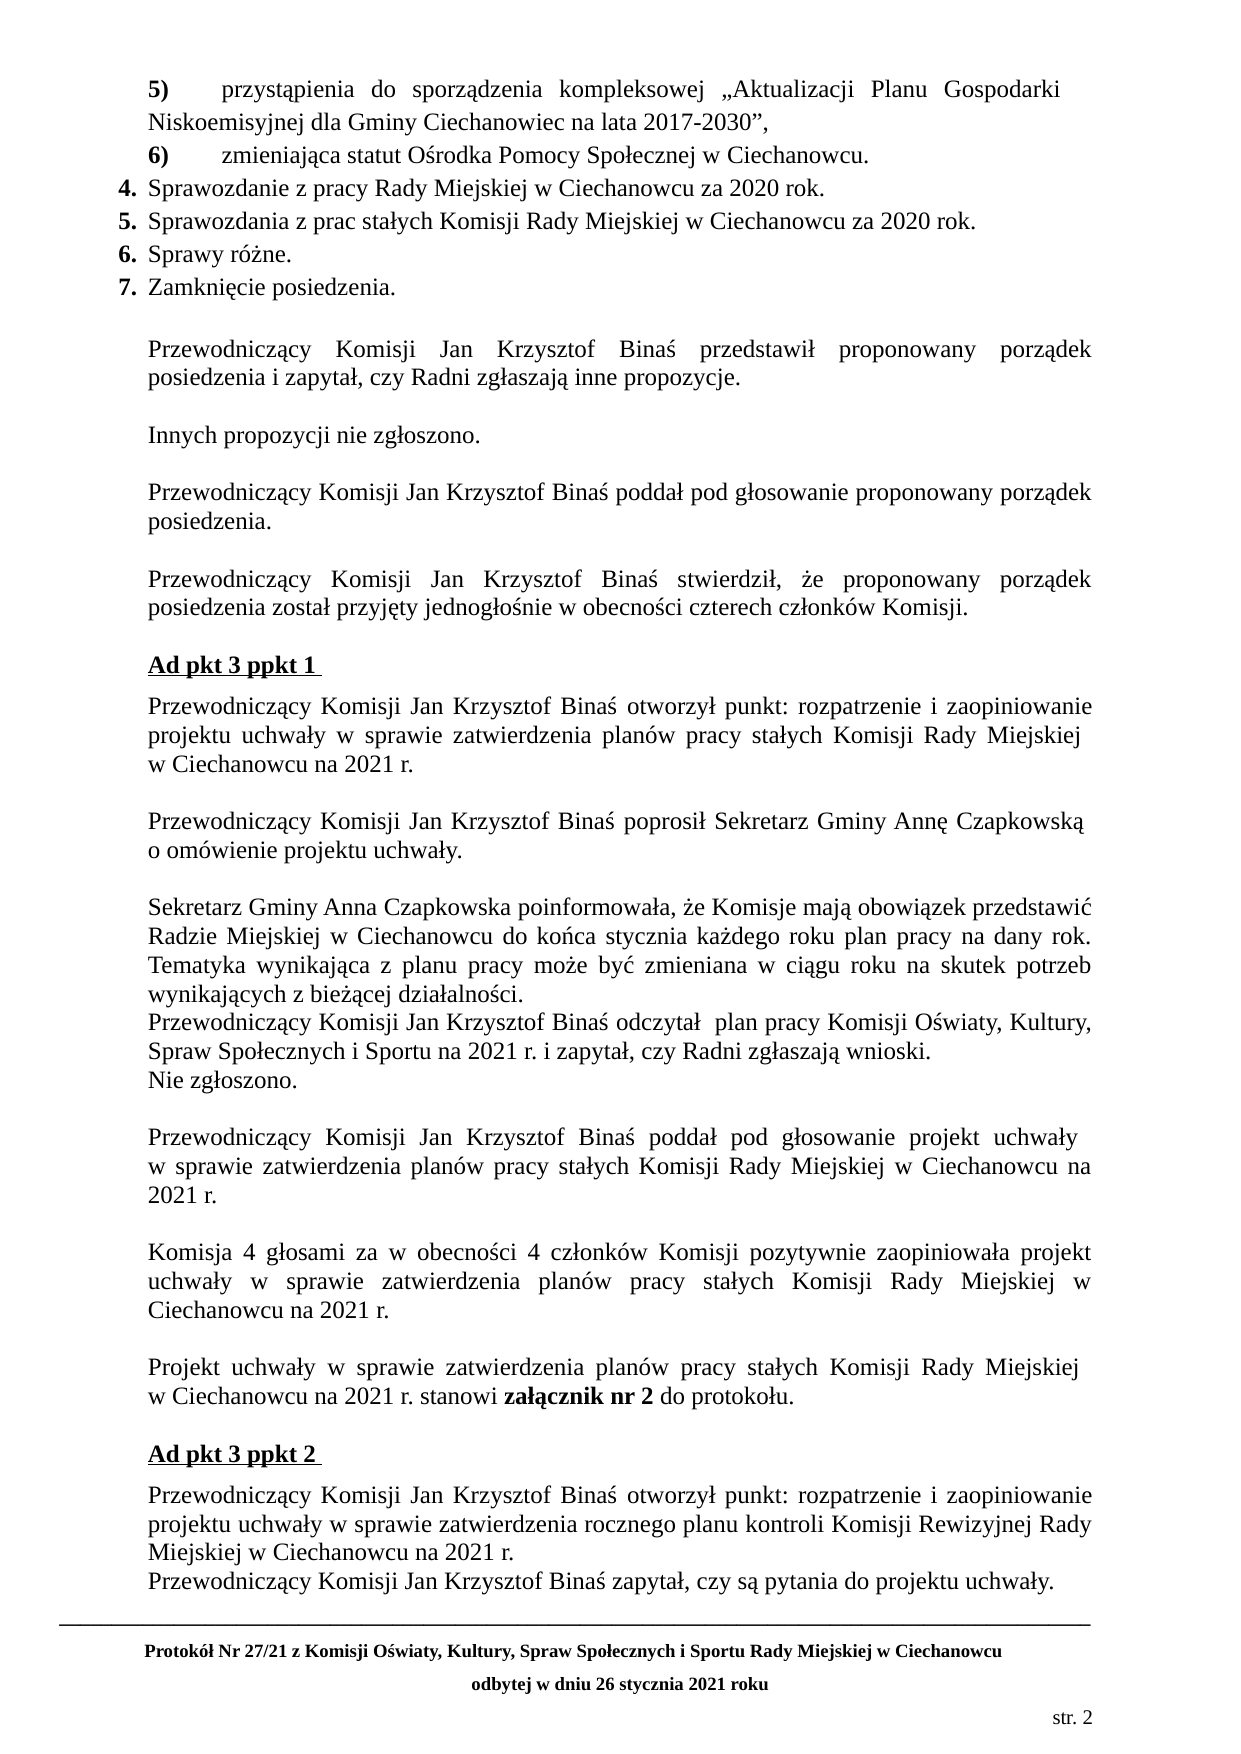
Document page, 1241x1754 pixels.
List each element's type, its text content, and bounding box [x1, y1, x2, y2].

list Sprawozdanie z pracy Rady Miejskiej w Ciechanowcu za 2020 rok. [118, 173, 1092, 202]
list Sprawozdania z prac stałych Komisji Rady Miejskiej w Ciechanowcu za 2020 rok. [118, 206, 1092, 234]
text Przewodniczący Komisji Jan Krzysztof Binaś stwierdził, że proponowany porządek posiedzenia został przyjęty jednogłośnie w obecności czterech członków Komisji. [148, 564, 1092, 621]
text Sekretarz Gminy Anna Czapkowska poinformowała, że Komisje mają obowiązek przedstawić Radzie Miejskiej w Ciechanowcu do końca stycznia każdego roku plan pracy na dany rok. Tematyka wynikająca z planu pracy może być zmieniana w ciągu roku na skutek potrzeb wynikających z bieżącej działalności. [148, 892, 1092, 1007]
text Przewodniczący Komisji Jan Krzysztof Binaś odczytał plan pracy Komisji Oświaty, Kultury, Spraw Społecznych i Sportu na 2021 r. i zapytał, czy Radni zgłaszają wnioski. [148, 1007, 1092, 1065]
text Przewodniczący Komisji Jan Krzysztof Binaś poddał pod głosowanie proponowany porządek posiedzenia. [148, 477, 1092, 535]
list przystąpienia do sporządzenia kompleksowej „Aktualizacji Planu Gospodarki Niskoemisyjnej dla Gminy Ciechanowiec na lata 2017-2030”, [148, 74, 1078, 136]
text Ad pkt 3 ppkt 1 [148, 650, 1092, 679]
text Przewodniczący Komisji Jan Krzysztof Binaś przedstawił proponowany porządek posiedzenia i zapytał, czy Radni zgłaszają inne propozycje. [148, 334, 1092, 391]
text Innych propozycji nie zgłoszono. [148, 420, 1092, 449]
text Przewodniczący Komisji Jan Krzysztof Binaś poddał pod głosowanie projekt uchwały w sprawie zatwierdzenia planów pracy stałych Komisji Rady Miejskiej w Ciechanowcu na 2021 r. [148, 1122, 1092, 1209]
text Nie zgłoszono. [148, 1065, 1092, 1094]
text Przewodniczący Komisji Jan Krzysztof Binaś otworzył punkt: rozpatrzenie i zaopiniowanie projektu uchwały w sprawie zatwierdzenia planów pracy stałych Komisji Rady Miejskiej w Ciechanowcu na 2021 r. [148, 691, 1092, 777]
text Ad pkt 3 ppkt 2 [148, 1439, 1092, 1467]
list Zamknięcie posiedzenia. [118, 272, 1092, 301]
text Projekt uchwały w sprawie zatwierdzenia planów pracy stałych Komisji Rady Miejskiej w Ciechanowcu na 2021 r. stanowi załącznik nr 2 do protokołu. [148, 1352, 1092, 1410]
list Sprawy różne. [118, 239, 1092, 268]
text Przewodniczący Komisji Jan Krzysztof Binaś poprosił Sekretarz Gminy Annę Czapkowską o omówienie projektu uchwały. [148, 806, 1092, 864]
text Komisja 4 głosami za w obecności 4 członków Komisji pozytywnie zaopiniowała projekt uchwały w sprawie zatwierdzenia planów pracy stałych Komisji Rady Miejskiej w Ciechanowcu na 2021 r. [148, 1237, 1092, 1324]
text Przewodniczący Komisji Jan Krzysztof Binaś otworzył punkt: rozpatrzenie i zaopiniowanie projektu uchwały w sprawie zatwierdzenia rocznego planu kontroli Komisji Rewizyjnej Rady Miejskiej w Ciechanowcu na 2021 r. [148, 1480, 1092, 1566]
text Przewodniczący Komisji Jan Krzysztof Binaś zapytał, czy są pytania do projektu uchwały. [148, 1566, 1092, 1595]
list zmieniająca statut Ośrodka Pomocy Społecznej w Ciechanowcu. [148, 140, 1092, 168]
